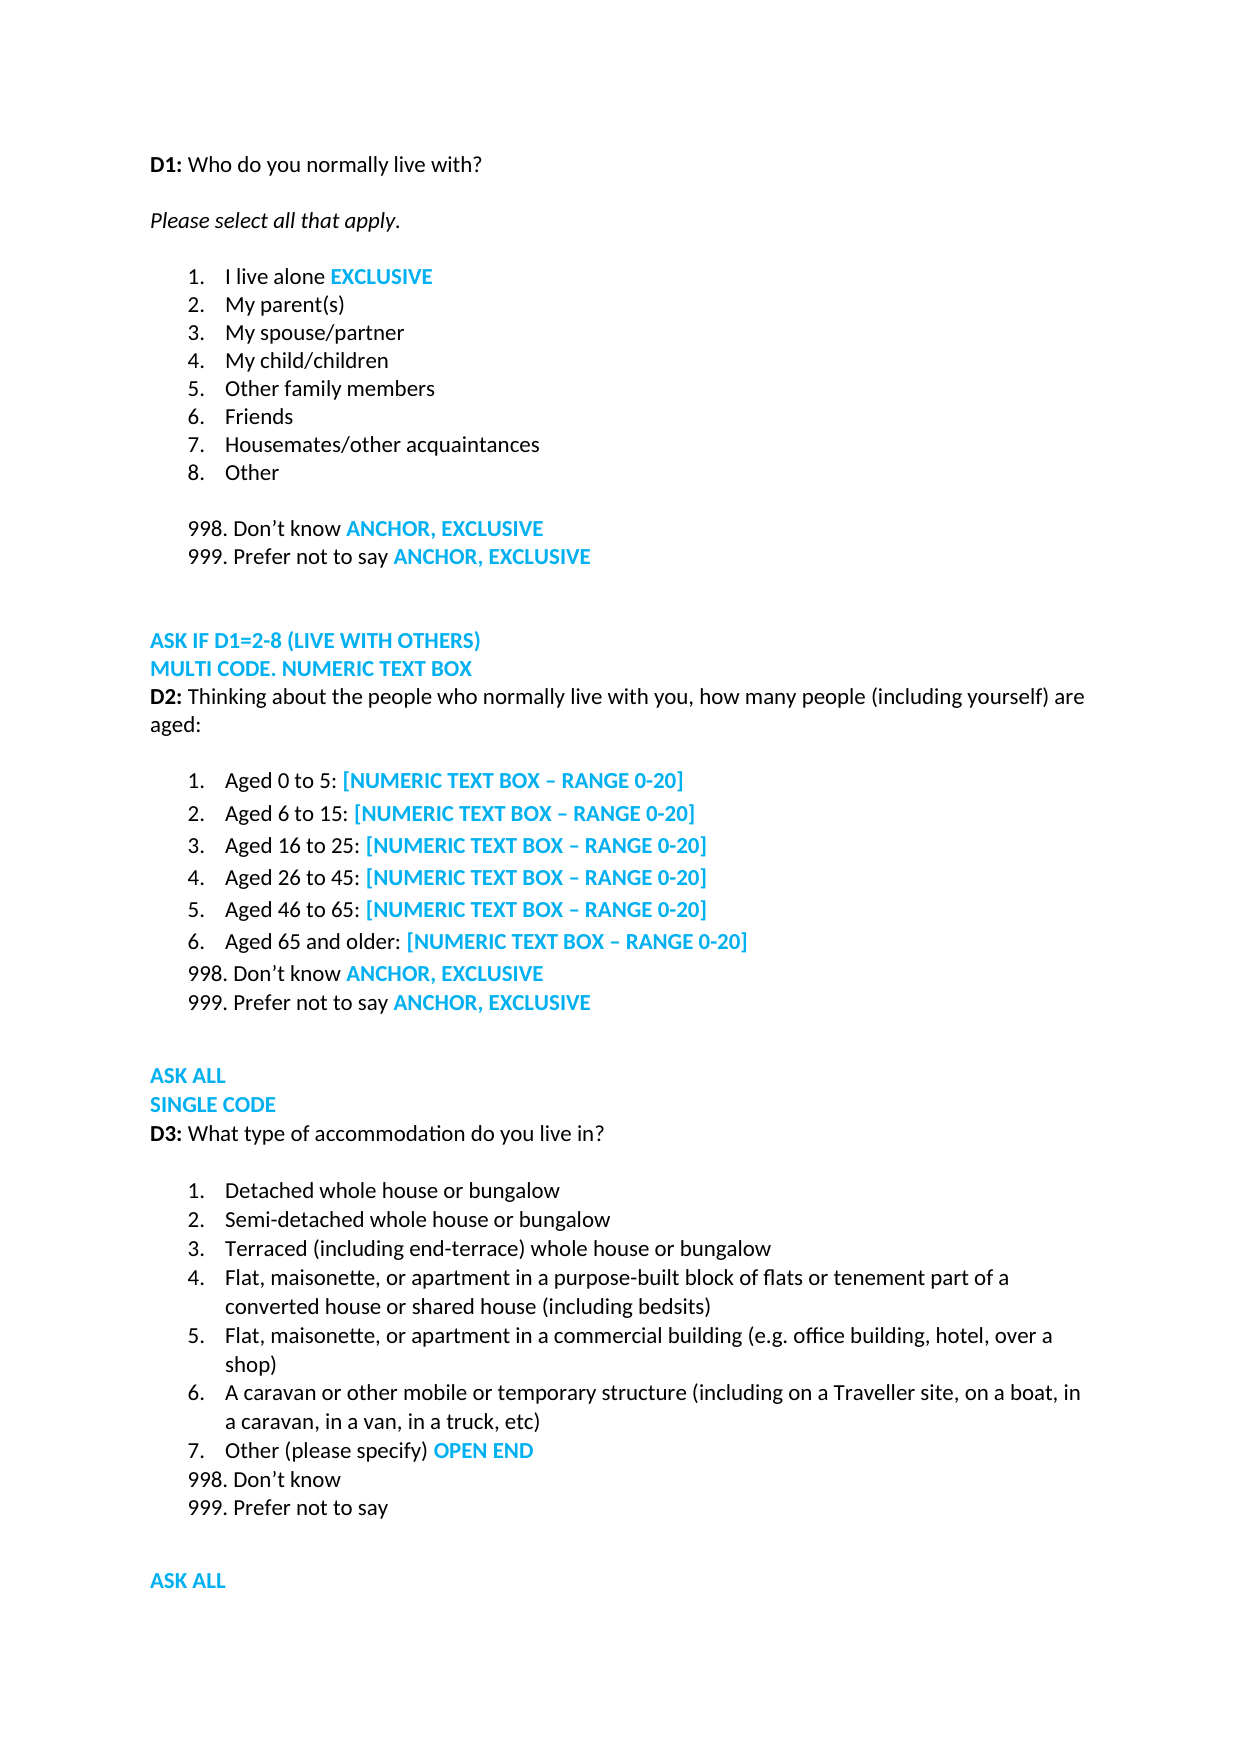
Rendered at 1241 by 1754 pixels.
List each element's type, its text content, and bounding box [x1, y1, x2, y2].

text 998. Don’t know ANCHOR, EXCLUSIVE [150, 514, 1090, 542]
list Aged 26 to 45: [NUMERIC TEXT BOX – RANGE 0-20] [187, 863, 1090, 891]
list Other family members [187, 374, 1090, 402]
list Other [187, 458, 1090, 486]
list Detached whole house or bungalow [187, 1177, 1090, 1204]
list Semi-detached whole house or bungalow [187, 1205, 1090, 1233]
list Aged 0 to 5: [NUMERIC TEXT BOX – RANGE 0-20] [187, 766, 1090, 794]
text MULTI CODE. NUMERIC TEXT BOX [150, 654, 1090, 682]
list I live alone EXCLUSIVE [187, 262, 1090, 290]
text 998. Don’t know ANCHOR, EXCLUSIVE [150, 959, 1090, 988]
text ASK ALL [150, 1061, 1090, 1089]
text SINGLE CODE D3: What type of accommodation do you live in? [150, 1090, 1090, 1147]
list My child/children [187, 346, 1090, 374]
list Terraced (including end-terrace) whole house or bungalow [187, 1234, 1090, 1262]
list Flat, maisonette, or apartment in a commercial building (e.g. office building, hotel, over a shop) [187, 1321, 1090, 1378]
text 999. Prefer not to say ANCHOR, EXCLUSIVE [150, 988, 1090, 1016]
text D1: Who do you normally live with? [150, 150, 1090, 178]
list Aged 65 and older: [NUMERIC TEXT BOX – RANGE 0-20] [187, 927, 1090, 955]
list Aged 6 to 15: [NUMERIC TEXT BOX – RANGE 0-20] [187, 799, 1090, 827]
list Other (please specify) OPEN END [187, 1436, 1090, 1464]
list Flat, maisonette, or apartment in a purpose-built block of flats or tenement part of a converted house or shared house (including bedsits) [187, 1263, 1090, 1320]
text 999. Prefer not to say ANCHOR, EXCLUSIVE [150, 542, 1090, 570]
list Aged 46 to 65: [NUMERIC TEXT BOX – RANGE 0-20] [187, 895, 1090, 923]
text D2: Thinking about the people who normally live with you, how many people (including yourself) are aged: [150, 682, 1090, 738]
list A caravan or other mobile or temporary structure (including on a Traveller site, on a boat, in a caravan, in a van, in a truck, etc) [187, 1378, 1090, 1435]
text Please select all that apply. [150, 206, 1090, 234]
list Aged 16 to 25: [NUMERIC TEXT BOX – RANGE 0-20] [187, 831, 1090, 859]
list Friends [187, 402, 1090, 430]
list My spouse/partner [187, 318, 1090, 346]
text ASK ALL [150, 1567, 1090, 1595]
list Housemates/other acquaintances [187, 430, 1090, 458]
text ASK IF D1=2-8 (LIVE WITH OTHERS) [150, 626, 1090, 654]
text 999. Prefer not to say [150, 1493, 1090, 1521]
text 998. Don’t know [150, 1465, 1090, 1493]
list My parent(s) [187, 290, 1090, 318]
